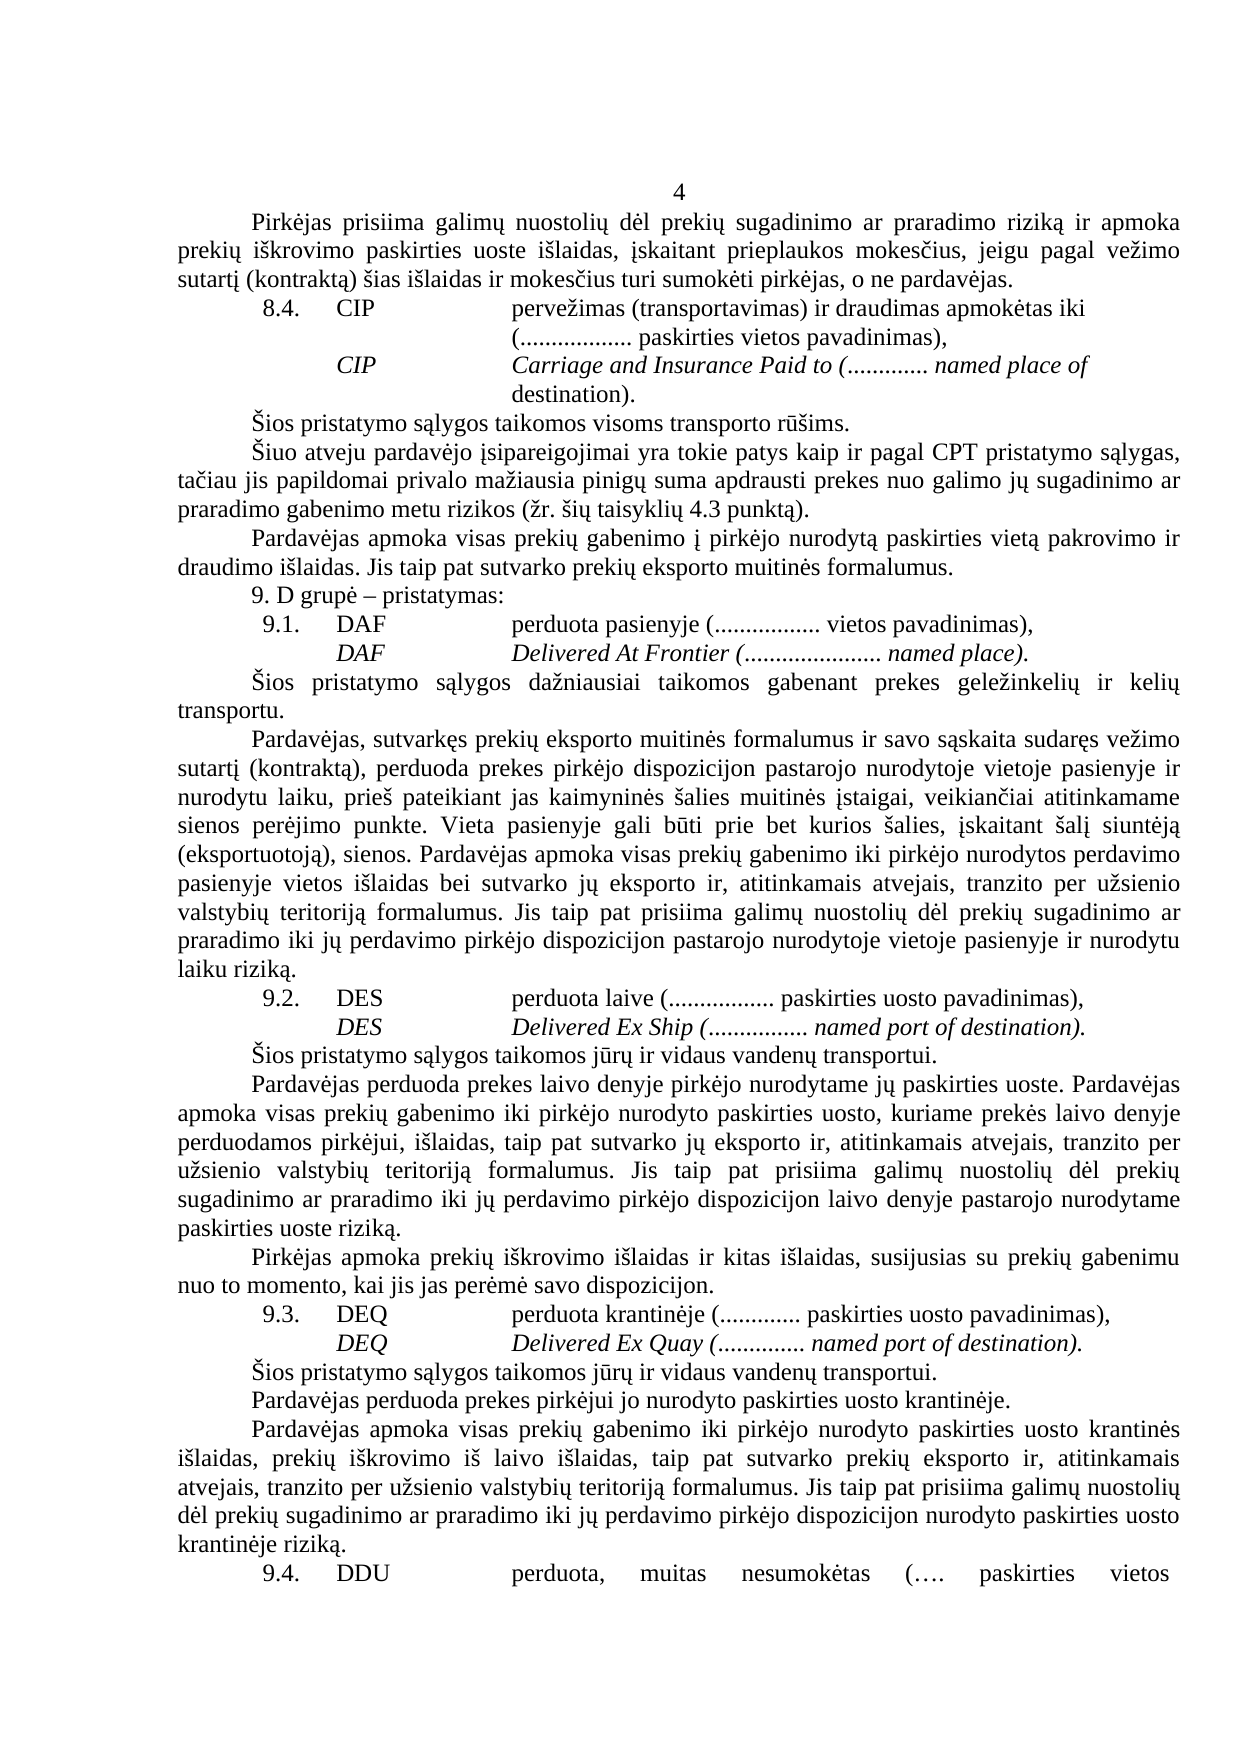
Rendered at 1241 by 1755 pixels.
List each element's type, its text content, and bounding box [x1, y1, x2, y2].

table_header DAF [325, 609, 500, 638]
table_cell Delivered Ex Quay (.............. named port of destination). [500, 1328, 1182, 1357]
table_header perduota pasienyje (................. vietos pavadinimas), [500, 609, 1181, 638]
table_header 9.2. [177, 983, 325, 1012]
table_cell Delivered At Frontier (...................... named place). [500, 638, 1181, 667]
table_header 8.4. [177, 293, 325, 322]
table_header perduota krantinėje (............. paskirties uosto pavadinimas), [500, 1299, 1182, 1328]
table_cell [177, 379, 325, 408]
table_cell [325, 379, 500, 408]
table_header 9.3. [177, 1299, 325, 1328]
text Pirkėjas prisiima galimų nuostolių dėl prekių sugadinimo ar praradimo riziką ir apmoka prekių iškrovimo paskirties uoste išlaidas, įskaitant prieplaukos mokesčius, jeigu pagal vežimo sutartį (kontraktą) šias išlaidas ir mokesčius turi sumokėti pirkėjas, o ne pardavėjas. [177, 207, 1181, 293]
table_cell DEQ [325, 1328, 500, 1357]
text Šios pristatymo sąlygos taikomos jūrų ir vidaus vandenų transportui. [177, 1357, 1181, 1385]
table_cell [325, 322, 500, 350]
table_header DEQ [325, 1299, 500, 1328]
table_cell [177, 1328, 325, 1357]
table_header 9.4. [177, 1558, 325, 1587]
table_cell (.................. paskirties vietos pavadinimas), [500, 322, 1181, 350]
text Pardavėjas perduoda prekes laivo denyje pirkėjo nurodytame jų paskirties uoste. Pardavėjas apmoka visas prekių gabenimo iki pirkėjo nurodyto paskirties uosto, kuriame prekės laivo denyje perduodamos pirkėjui, išlaidas, taip pat sutvarko jų eksporto ir, atitinkamais atvejais, tranzito per užsienio valstybių teritoriją formalumus. Jis taip pat prisiima galimų nuostolių dėl prekių sugadinimo ar praradimo iki jų perdavimo pirkėjo dispozicijon laivo denyje pastarojo nurodytame paskirties uoste riziką. [177, 1069, 1181, 1242]
table_header DES [325, 983, 500, 1012]
table_cell Delivered Ex Ship (................ named port of destination). [500, 1012, 1182, 1040]
text Pardavėjas apmoka visas prekių gabenimo iki pirkėjo nurodyto paskirties uosto krantinės išlaidas, prekių iškrovimo iš laivo išlaidas, taip pat sutvarko prekių eksporto ir, atitinkamais atvejais, tranzito per užsienio valstybių teritoriją formalumus. Jis taip pat prisiima galimų nuostolių dėl prekių sugadinimo ar praradimo iki jų perdavimo pirkėjo dispozicijon nurodyto paskirties uosto krantinėje riziką. [177, 1414, 1181, 1558]
table_cell Carriage and Insurance Paid to (............. named place of [500, 350, 1181, 379]
text Šios pristatymo sąlygos taikomos visoms transporto rūšims. [177, 408, 1181, 437]
text 9. D grupė – pristatymas: [177, 580, 1181, 609]
table_cell [177, 1012, 325, 1040]
table_header CIP [325, 293, 500, 322]
table_header 9.1. [177, 609, 325, 638]
table_header perduota, muitas nesumokėtas (…. paskirties vietos [500, 1558, 1181, 1587]
text Pardavėjas, sutvarkęs prekių eksporto muitinės formalumus ir savo sąskaita sudaręs vežimo sutartį (kontraktą), perduoda prekes pirkėjo dispozicijon pastarojo nurodytoje vietoje pasienyje ir nurodytu laiku, prieš pateikiant jas kaimyninės šalies muitinės įstaigai, veikiančiai atitinkamame sienos perėjimo punkte. Vieta pasienyje gali būti prie bet kurios šalies, įskaitant šalį siuntėją (eksportuotoją), sienos. Pardavėjas apmoka visas prekių gabenimo iki pirkėjo nurodytos perdavimo pasienyje vietos išlaidas bei sutvarko jų eksporto ir, atitinkamais atvejais, tranzito per užsienio valstybių teritoriją formalumus. Jis taip pat prisiima galimų nuostolių dėl prekių sugadinimo ar praradimo iki jų perdavimo pirkėjo dispozicijon pastarojo nurodytoje vietoje pasienyje ir nurodytu laiku riziką. [177, 724, 1181, 983]
table_cell [177, 638, 325, 667]
table_cell DES [325, 1012, 500, 1040]
text Šios pristatymo sąlygos dažniausiai taikomos gabenant prekes geležinkelių ir kelių transportu. [177, 667, 1181, 724]
text Šios pristatymo sąlygos taikomos jūrų ir vidaus vandenų transportui. [177, 1040, 1181, 1069]
table_header perduota laive (................. paskirties uosto pavadinimas), [500, 983, 1182, 1012]
text Pardavėjas apmoka visas prekių gabenimo į pirkėjo nurodytą paskirties vietą pakrovimo ir draudimo išlaidas. Jis taip pat sutvarko prekių eksporto muitinės formalumus. [177, 523, 1181, 580]
text Šiuo atveju pardavėjo įsipareigojimai yra tokie patys kaip ir pagal CPT pristatymo sąlygas, tačiau jis papildomai privalo mažiausia pinigų suma apdrausti prekes nuo galimo jų sugadinimo ar praradimo gabenimo metu rizikos (žr. šių taisyklių 4.3 punktą). [177, 437, 1181, 523]
table_header pervežimas (transportavimas) ir draudimas apmokėtas iki [500, 293, 1181, 322]
table_cell [177, 322, 325, 350]
table_header DDU [325, 1558, 500, 1587]
text Pardavėjas perduoda prekes pirkėjui jo nurodyto paskirties uosto krantinėje. [177, 1385, 1181, 1414]
table_cell destination). [500, 379, 1181, 408]
text Pirkėjas apmoka prekių iškrovimo išlaidas ir kitas išlaidas, susijusias su prekių gabenimu nuo to momento, kai jis jas perėmė savo dispozicijon. [177, 1242, 1181, 1299]
table_cell CIP [325, 350, 500, 379]
table_cell [177, 350, 325, 379]
table_cell DAF [325, 638, 500, 667]
